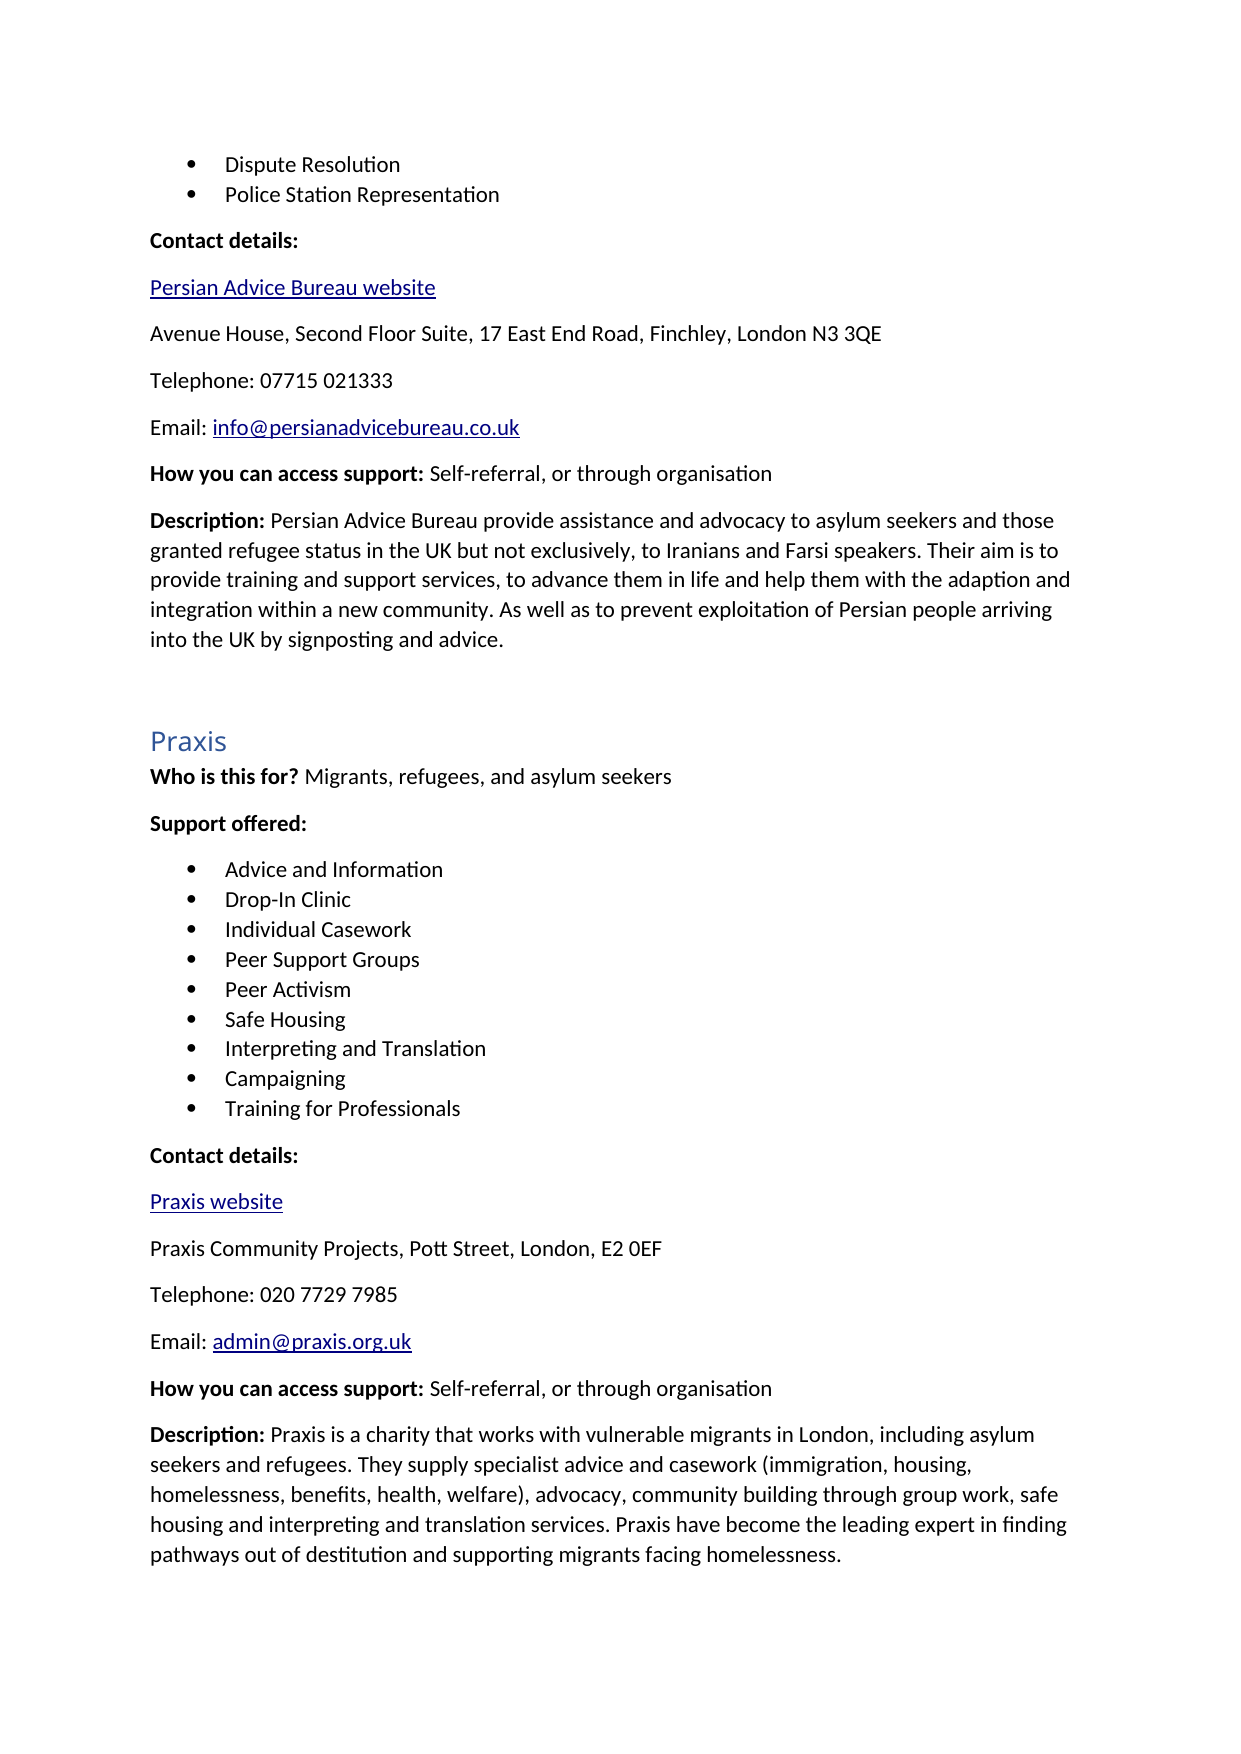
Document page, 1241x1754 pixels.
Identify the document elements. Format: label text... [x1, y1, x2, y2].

text Avenue House, Second Floor Suite, 17 East End Road, Finchley, London N3 3QE [150, 319, 1090, 348]
list Individual Casework [187, 915, 1090, 943]
text Email: admin@praxis.org.uk [150, 1327, 1090, 1355]
text Contact details: [150, 226, 1090, 254]
list Safe Housing [187, 1005, 1090, 1033]
list Training for Professionals [187, 1094, 1090, 1122]
text Who is this for? Migrants, refugees, and asylum seekers [150, 762, 1090, 790]
list Drop-In Clinic [187, 885, 1090, 913]
list Peer Activism [187, 975, 1090, 1003]
text How you can access support: Self-referral, or through organisation [150, 459, 1090, 487]
list Peer Support Groups [187, 945, 1090, 973]
text Support offered: [150, 809, 1090, 837]
text Persian Advice Bureau website [150, 273, 1090, 301]
subtitle Praxis [150, 723, 1090, 759]
list Police Station Representation [187, 180, 1090, 208]
list Advice and Information [187, 855, 1090, 883]
text Description: Persian Advice Bureau provide assistance and advocacy to asylum seekers and those granted refugee status in the UK but not exclusively, to Iranians and Farsi speakers. Their aim is to provide training and support services, to advance them in life and help them with the adaption and integration within a new community. As well as to prevent exploitation of Persian people arriving into the UK by signposting and advice. [150, 506, 1090, 653]
text Email: info@persianadvicebureau.co.uk [150, 413, 1090, 441]
list Interpreting and Translation [187, 1034, 1090, 1063]
text Telephone: 020 7729 7985 [150, 1281, 1090, 1309]
text Telephone: 07715 021333 [150, 366, 1090, 394]
list Dispute Resolution [187, 150, 1090, 178]
text Praxis Community Projects, Pott Street, London, E2 0EF [150, 1234, 1090, 1262]
text How you can access support: Self-referral, or through organisation [150, 1374, 1090, 1402]
text Praxis website [150, 1187, 1090, 1216]
text Description: Praxis is a charity that works with vulnerable migrants in London, including asylum seekers and refugees. They supply specialist advice and casework (immigration, housing, homelessness, benefits, health, welfare), advocacy, community building through group work, safe housing and interpreting and translation services. Praxis have become the leading expert in finding pathways out of destitution and supporting migrants facing homelessness. [150, 1420, 1090, 1568]
text Contact details: [150, 1141, 1090, 1169]
list Campaigning [187, 1064, 1090, 1092]
